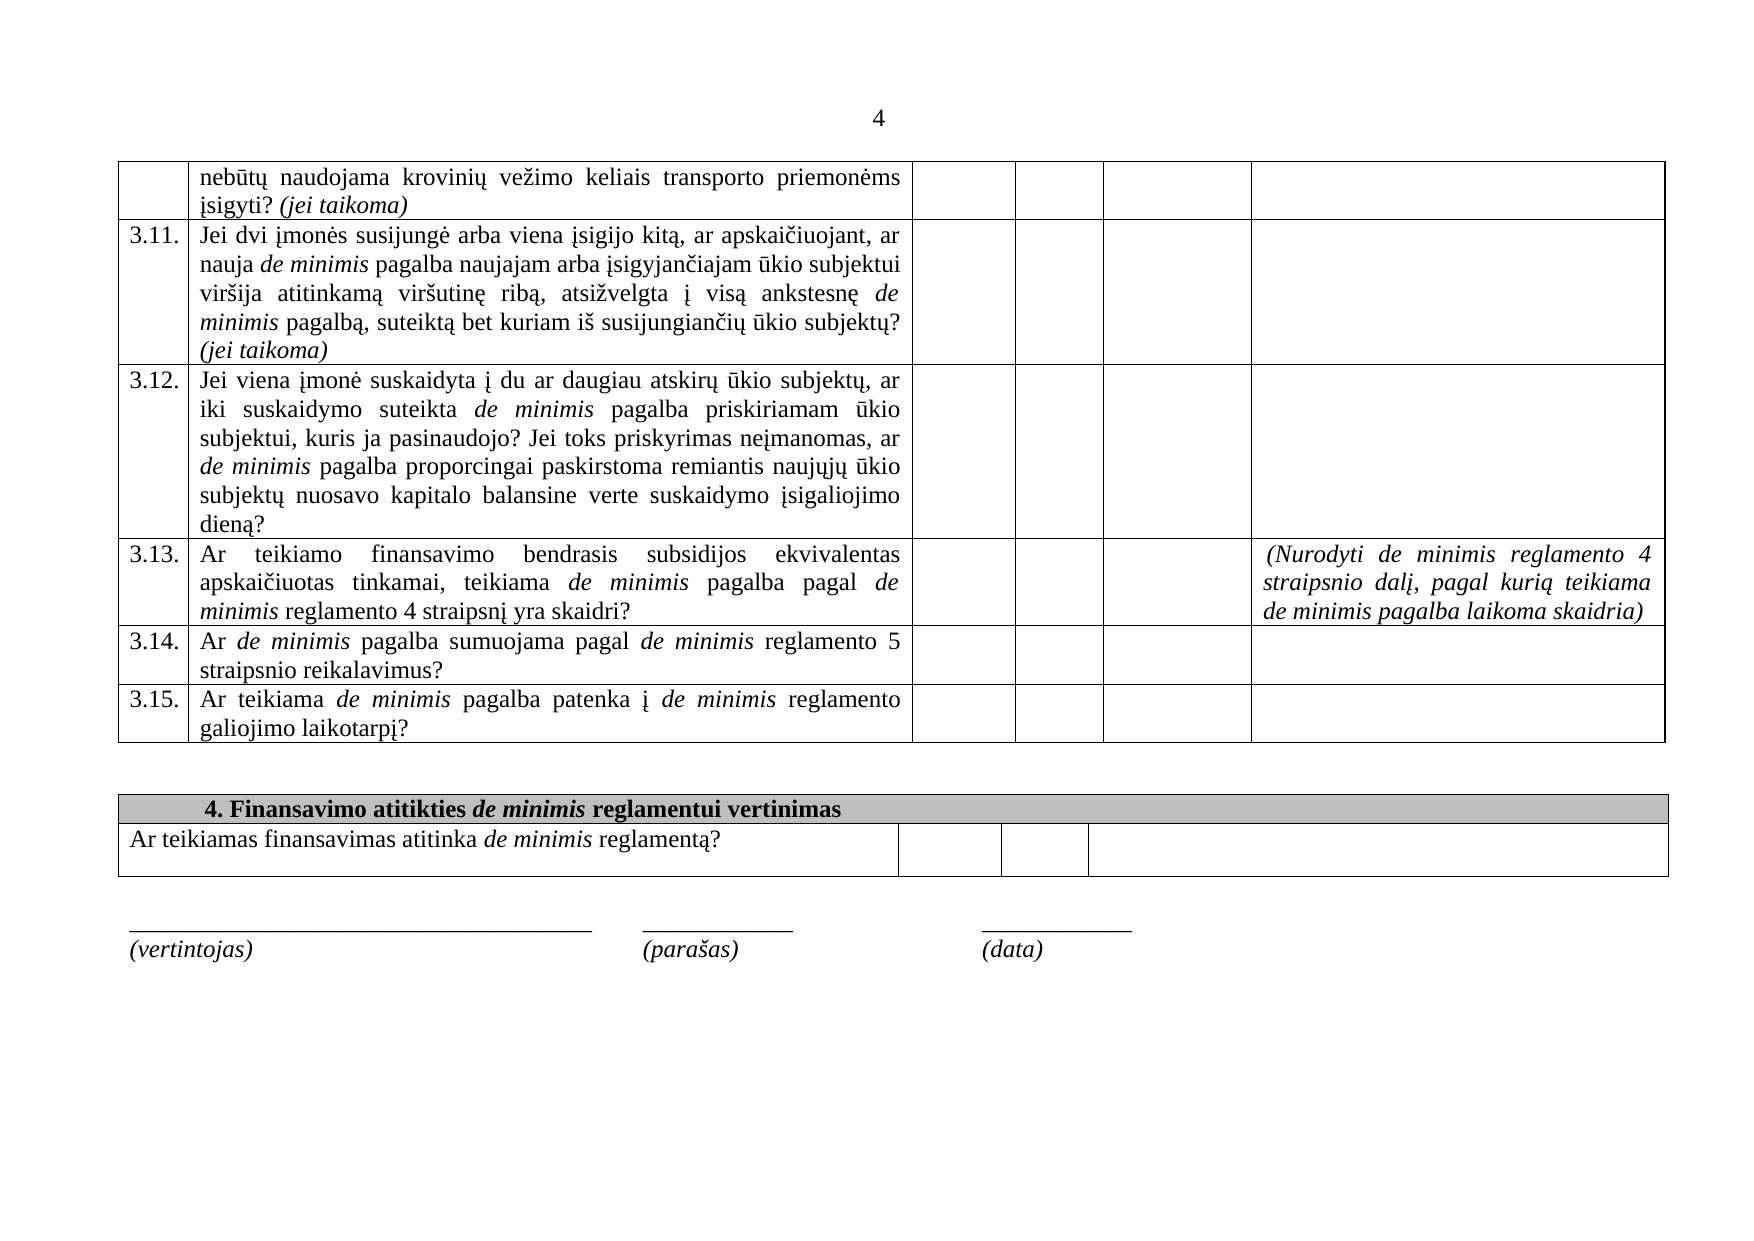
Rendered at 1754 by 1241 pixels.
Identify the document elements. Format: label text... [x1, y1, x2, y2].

table_cell [118, 1041, 631, 1075]
table_cell [1252, 162, 1664, 219]
table_cell [1104, 220, 1251, 364]
table_cell [631, 1041, 971, 1075]
table_cell [971, 1041, 1310, 1075]
table_cell [913, 685, 1015, 742]
table_cell Ar de minimis pagalba sumuojama pagal de minimis reglamento 5 straipsnio reikalavimus? [189, 626, 912, 683]
table_cell [1104, 626, 1251, 683]
table_cell Ar teikiamo finansavimo bendrasis subsidijos ekvivalentas apskaičiuotas tinkamai, teikiama de minimis pagalba pagal de minimis reglamento 4 straipsnį yra skaidri? [189, 539, 912, 625]
table_cell Ar teikiamas finansavimas atitinka de minimis reglamentą? [119, 824, 898, 876]
table_cell [1104, 685, 1251, 742]
table_cell 3.11. [119, 220, 188, 364]
table_cell 3.12. [119, 365, 188, 538]
table_cell nebūtų naudojama krovinių vežimo keliais transporto priemonėms įsigyti? (jei taikoma) [189, 162, 912, 219]
table_cell [1016, 220, 1103, 364]
table_cell [1016, 626, 1103, 683]
table_header ____________ (data) [971, 877, 1310, 963]
table_cell [1016, 685, 1103, 742]
table_cell 3.13. [119, 539, 188, 625]
table_cell [913, 220, 1015, 364]
table_header _____________________________________ (vertintojas) [118, 877, 631, 963]
table_cell [913, 162, 1015, 219]
table_cell [1016, 365, 1103, 538]
table_cell Jei viena įmonė suskaidyta į du ar daugiau atskirų ūkio subjektų, ar iki suskaidymo suteikta de minimis pagalba priskiriamam ūkio subjektui, kuris ja pasinaudojo? Jei toks priskyrimas neįmanomas, ar de minimis pagalba proporcingai paskirstoma remiantis naujųjų ūkio subjektų nuosavo kapitalo balansine verte suskaidymo įsigaliojimo dieną? [189, 365, 912, 538]
table_cell (Nurodyti de minimis reglamento 4 straipsnio dalį, pagal kurią teikiama de minimis pagalba laikoma skaidria) [1252, 539, 1664, 625]
table_cell [1252, 685, 1664, 742]
table_cell [1252, 626, 1664, 683]
table_cell [119, 162, 188, 219]
table_cell 3.15. [119, 685, 188, 742]
table_cell [1002, 824, 1088, 876]
table_cell [899, 824, 1001, 876]
table_cell [913, 626, 1015, 683]
table_cell [1252, 220, 1664, 364]
table_cell [1104, 365, 1251, 538]
table_cell [1016, 162, 1103, 219]
table_cell [1104, 539, 1251, 625]
table_cell [118, 963, 1310, 1041]
table_cell [913, 539, 1015, 625]
table_cell Ar teikiama de minimis pagalba patenka į de minimis reglamento galiojimo laikotarpį? [189, 685, 912, 742]
table_cell [1252, 365, 1664, 538]
table_header ____________ (parašas) [631, 877, 971, 963]
table_cell Jei dvi įmonės susijungė arba viena įsigijo kitą, ar apskaičiuojant, ar nauja de minimis pagalba naujajam arba įsigyjančiajam ūkio subjektui viršija atitinkamą viršutinę ribą, atsižvelgta į visą ankstesnę de minimis pagalbą, suteiktą bet kuriam iš susijungiančių ūkio subjektų? (jei taikoma) [189, 220, 912, 364]
table_cell [913, 365, 1015, 538]
table_cell [1089, 824, 1668, 876]
table_cell [1104, 162, 1251, 219]
table_header 4. Finansavimo atitikties de minimis reglamentui vertinimas [119, 795, 1668, 823]
table_cell [1016, 539, 1103, 625]
table_cell 3.14. [119, 626, 188, 683]
